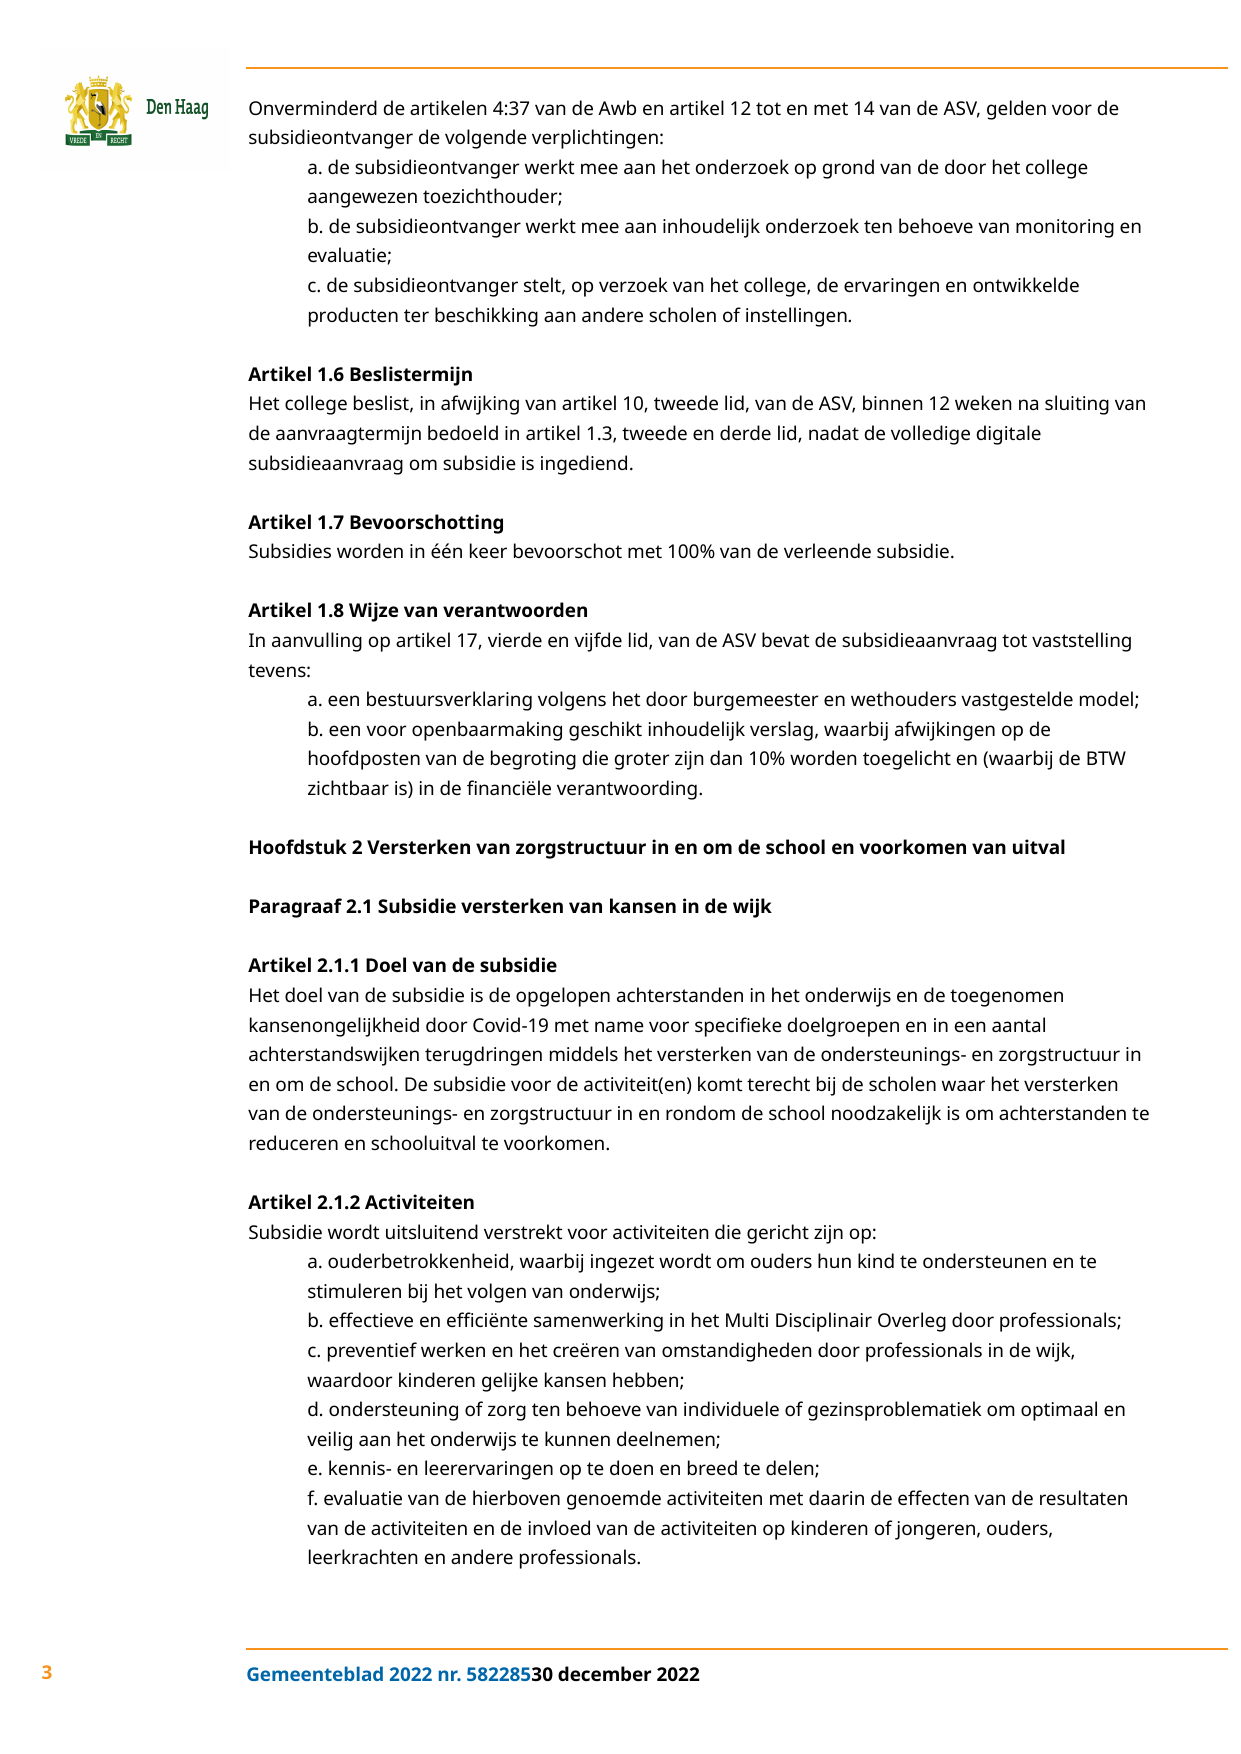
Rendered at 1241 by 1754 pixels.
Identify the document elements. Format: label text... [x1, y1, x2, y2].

text Artikel 2.1.1 Doel van de subsidie [248, 953, 1152, 978]
list f. evaluatie van de hierboven genoemde activiteiten met daarin de effecten van de resultaten van de activiteiten en de invloed van de activiteiten op kinderen of jongeren, ouders, leerkrachten en andere professionals. [248, 1485, 1152, 1570]
text Subsidie wordt uitsluitend verstrekt voor activiteiten die gericht zijn op: [248, 1219, 1152, 1245]
text Artikel 2.1.2 Activiteiten [248, 1189, 1152, 1215]
text Subsidies worden in één keer bevoorschot met 100% van de verleende subsidie. [248, 538, 1152, 564]
list b. de subsidieontvanger werkt mee aan inhoudelijk onderzoek ten behoeve van monitoring en evaluatie; [248, 213, 1152, 268]
text Het college beslist, in afwijking van artikel 10, tweede lid, van de ASV, binnen 12 weken na sluiting van de aanvraagtermijn bedoeld in artikel 1.3, tweede en derde lid, nadat de volledige digitale subsidieaanvraag om subsidie is ingediend. [248, 391, 1152, 476]
list a. de subsidieontvanger werkt mee aan het onderzoek op grond van de door het college aangewezen toezichthouder; [248, 154, 1152, 209]
text Artikel 1.8 Wijze van verantwoorden [248, 598, 1152, 623]
text Het doel van de subsidie is de opgelopen achterstanden in het onderwijs en de toegenomen kansenongelijkheid door Covid-19 met name voor specifieke doelgroepen en in een aantal achterstandswijken terugdringen middels het versterken van de ondersteunings- en zorgstructuur in en om de school. De subsidie voor de activiteit(en) komt terecht bij de scholen waar het versterken van de ondersteunings- en zorgstructuur in en rondom de school noodzakelijk is om achterstanden te reduceren en schooluitval te voorkomen. [248, 982, 1152, 1156]
list e. kennis- en leerervaringen op te doen en breed te delen; [248, 1456, 1152, 1481]
picture [41, 47, 231, 172]
list b. effectieve en efficiënte samenwerking in het Multi Disciplinair Overleg door professionals; [248, 1308, 1152, 1333]
list a. een bestuursverklaring volgens het door burgemeester en wethouders vastgestelde model; [248, 686, 1152, 712]
text Hoofdstuk 2 Versterken van zorgstructuur in en om de school en voorkomen van uitval [248, 834, 1152, 860]
text Paragraaf 2.1 Subsidie versterken van kansen in de wijk [248, 893, 1152, 919]
text Onverminderd de artikelen 4:37 van de Awb en artikel 12 tot en met 14 van de ASV, gelden voor de subsidieontvanger de volgende verplichtingen: [248, 95, 1152, 150]
list a. ouderbetrokkenheid, waarbij ingezet wordt om ouders hun kind te ondersteunen en te stimuleren bij het volgen van onderwijs; [248, 1248, 1152, 1304]
list d. ondersteuning of zorg ten behoeve van individuele of gezinsproblematiek om optimaal en veilig aan het onderwijs te kunnen deelnemen; [248, 1396, 1152, 1452]
text Artikel 1.7 Bevoorschotting [248, 509, 1152, 535]
text In aanvulling op artikel 17, vierde en vijfde lid, van de ASV bevat de subsidieaanvraag tot vaststelling tevens: [248, 627, 1152, 683]
list c. preventief werken en het creëren van omstandigheden door professionals in de wijk, waardoor kinderen gelijke kansen hebben; [248, 1337, 1152, 1393]
list b. een voor openbaarmaking geschikt inhoudelijk verslag, waarbij afwijkingen op de hoofdposten van de begroting die groter zijn dan 10% worden toegelicht en (waarbij de BTW zichtbaar is) in de financiële verantwoording. [248, 716, 1152, 801]
list c. de subsidieontvanger stelt, op verzoek van het college, de ervaringen en ontwikkelde producten ter beschikking aan andere scholen of instellingen. [248, 272, 1152, 328]
text Artikel 1.6 Beslistermijn [248, 361, 1152, 387]
